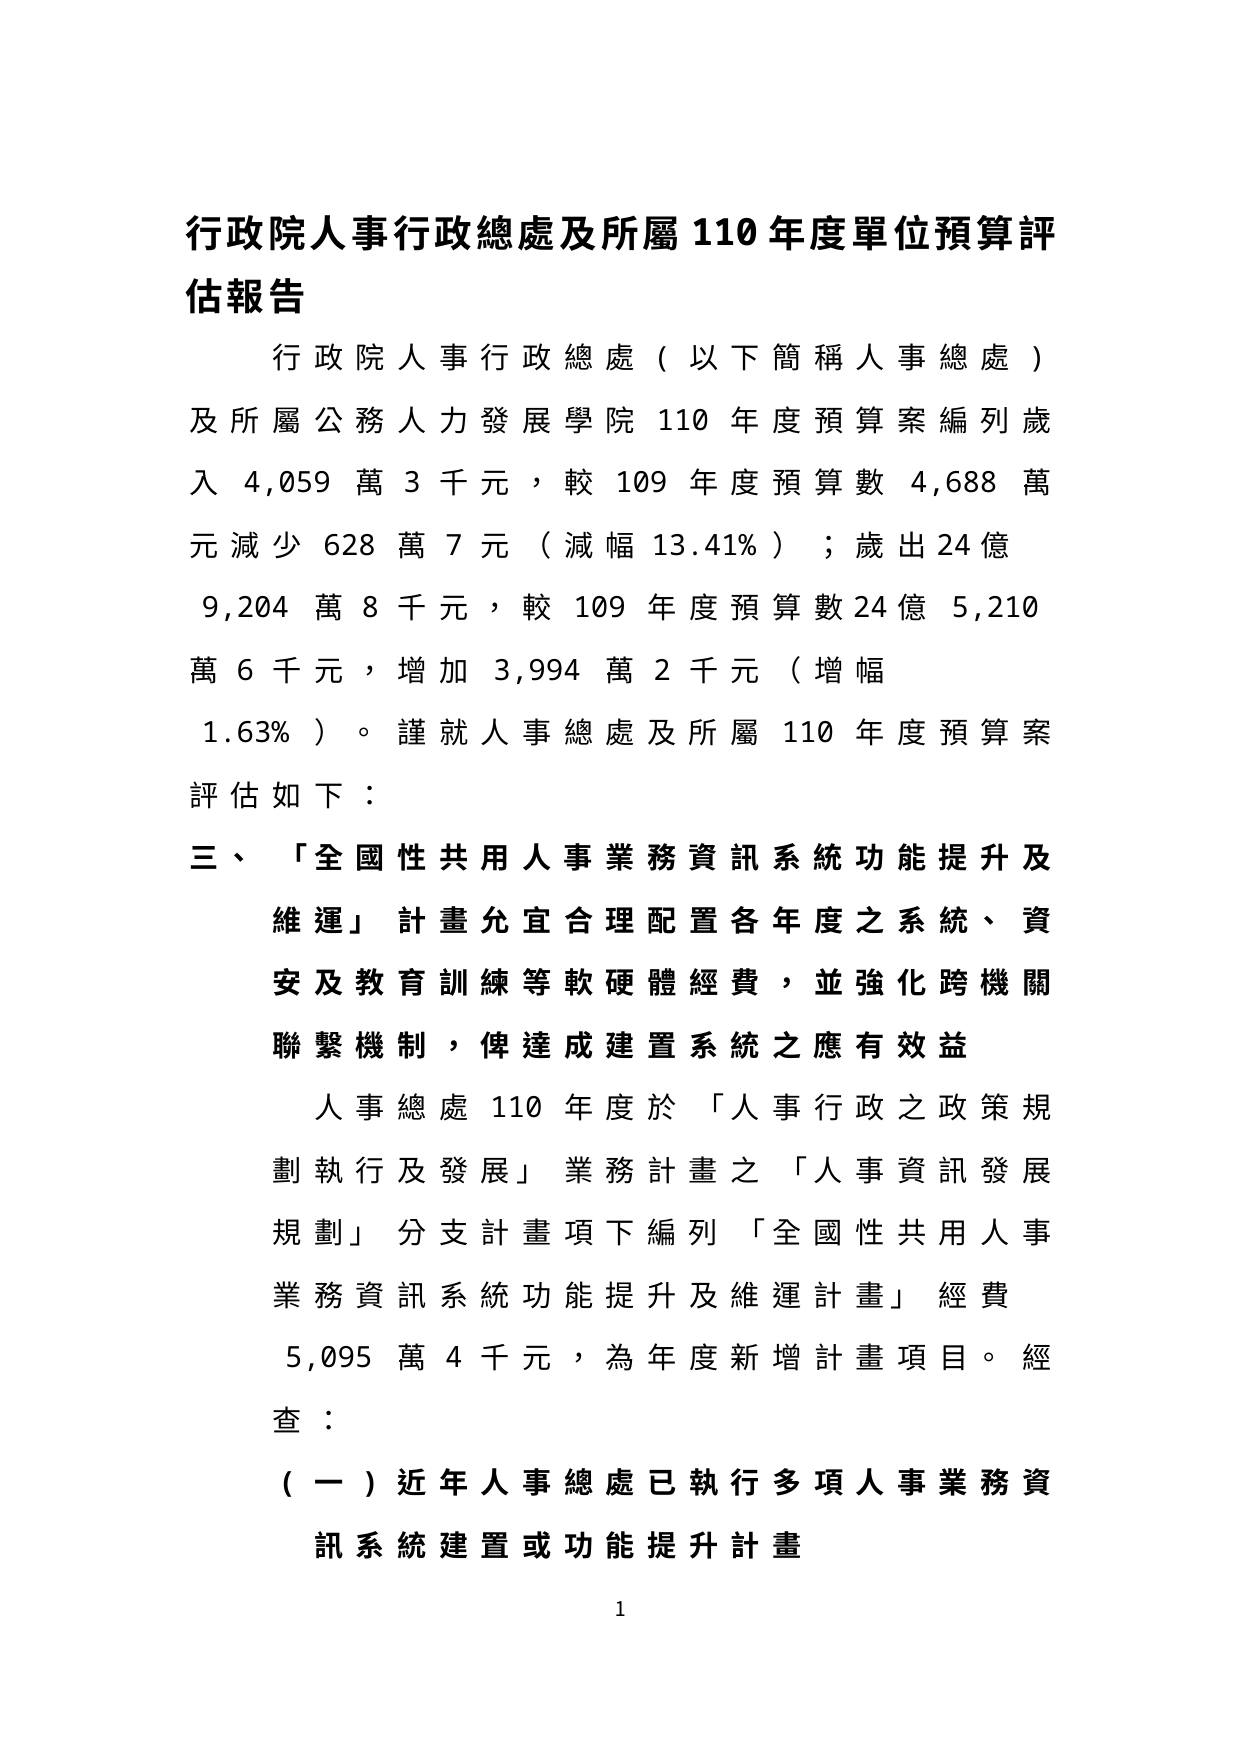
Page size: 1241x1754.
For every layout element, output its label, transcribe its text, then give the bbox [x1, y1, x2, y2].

text 行政院人事行政總處及所屬110年度單位預算評估報告 [183, 189, 1058, 314]
text (一)近年人事總處已執行多項人事業務資訊系統建置或功能提升計畫 [242, 1439, 1058, 1564]
text 行政院人事行政總處(以下簡稱人事總處)及所屬公務人力發展學院110年度預算案編列歲入4,059萬3千元，較109年度預算數4,688萬元減少628萬7元（減幅13.41%）；歲出24億9,204萬8千元，較109年度預算數24億5,210萬6千元，增加3,994萬2千元（增幅1.63%）。謹就人事總處及所屬110年度預算案評估如下： [183, 314, 1058, 814]
text 人事總處110年度於「人事行政之政策規劃執行及發展」業務計畫之「人事資訊發展規劃」分支計畫項下編列「全國性共用人事業務資訊系統功能提升及維運計畫」經費5,095萬4千元，為年度新增計畫項目。經查： [242, 1064, 1058, 1439]
text 三、「全國性共用人事業務資訊系統功能提升及維運」計畫允宜合理配置各年度之系統、資安及教育訓練等軟硬體經費，並強化跨機關聯繫機制，俾達成建置系統之應有效益 [183, 814, 1058, 1064]
